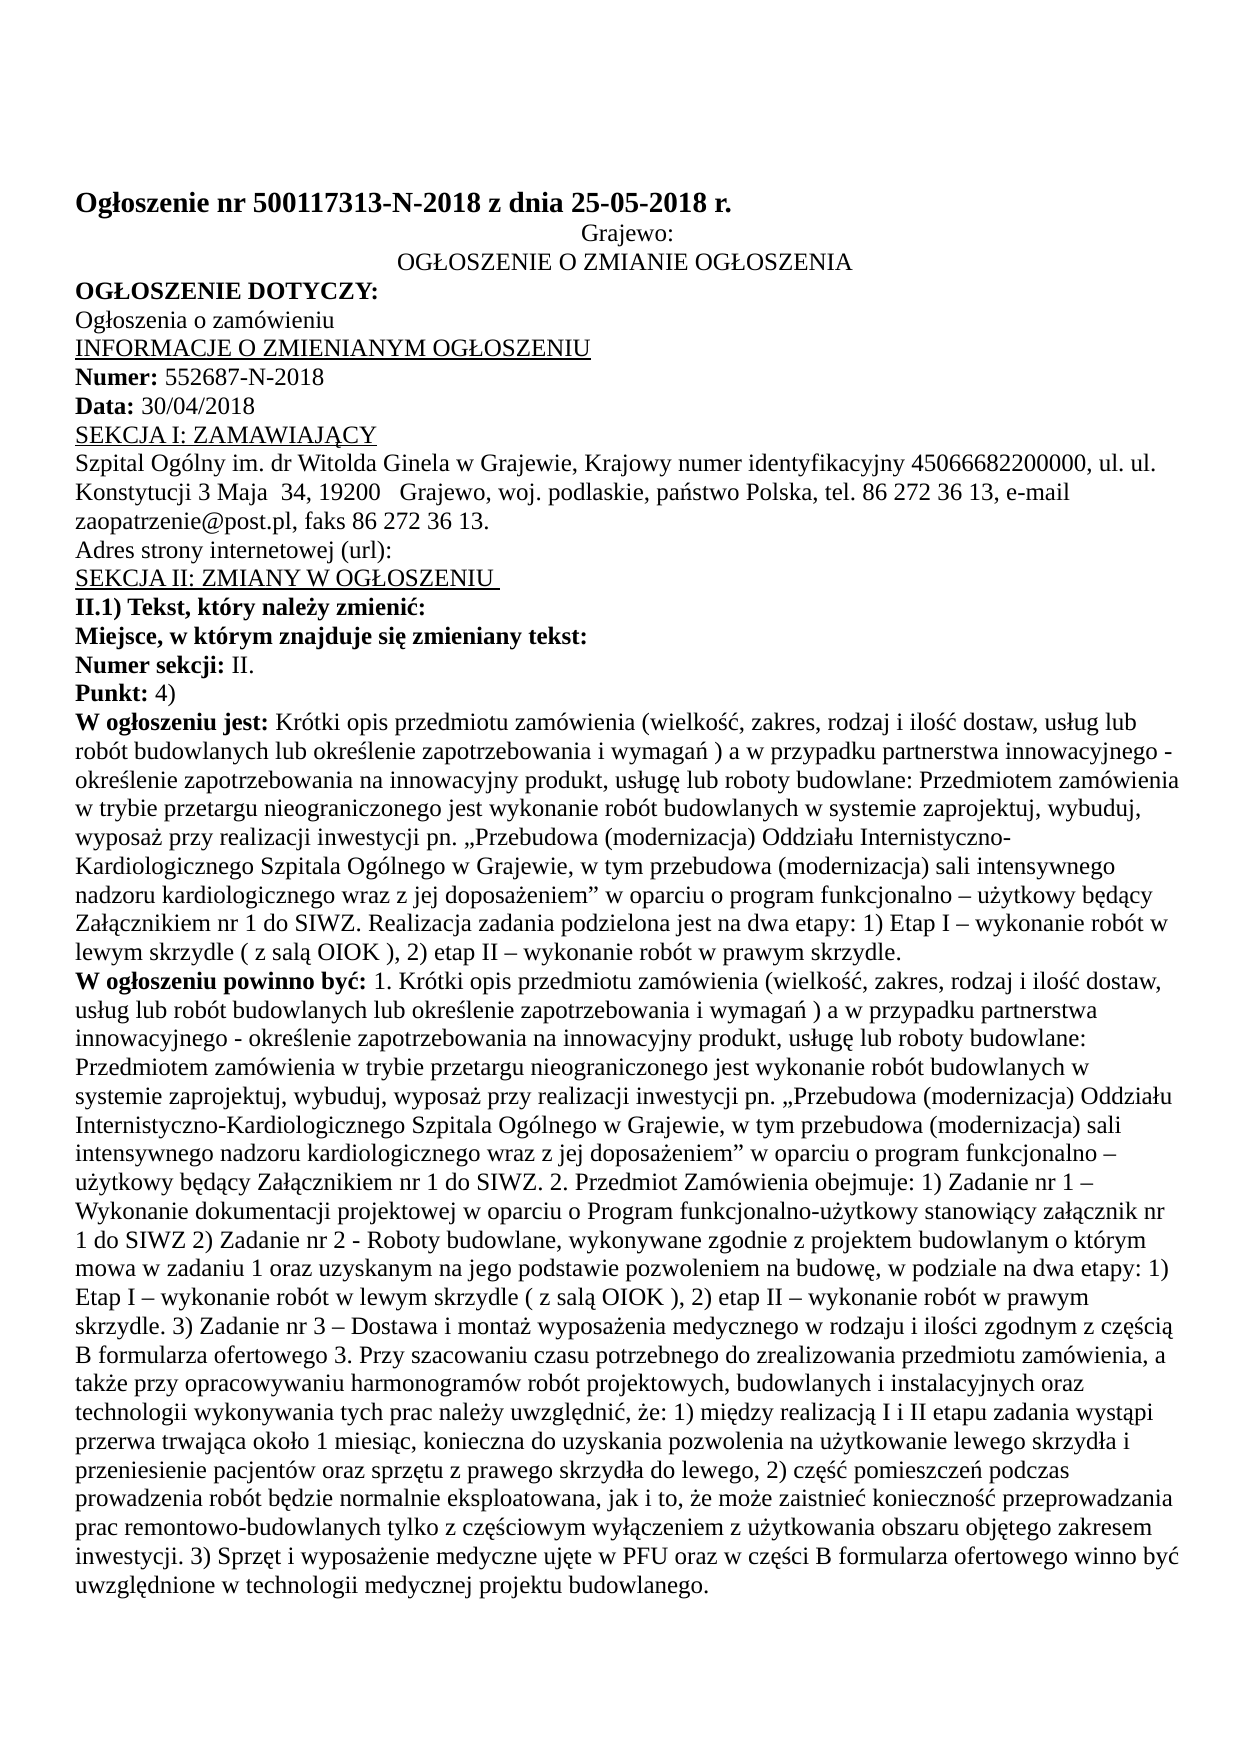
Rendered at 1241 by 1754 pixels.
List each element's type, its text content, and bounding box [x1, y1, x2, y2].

text Miejsce, w którym znajduje się zmieniany tekst: Numer sekcji: II. Punkt: 4) W ogłoszeniu jest: Krótki opis przedmiotu zamówienia (wielkość, zakres, rodzaj i ilość dostaw, usług lub robót budowlanych lub określenie zapotrzebowania i wymagań ) a w przypadku partnerstwa innowacyjnego - określenie zapotrzebowania na innowacyjny produkt, usługę lub roboty budowlane: Przedmiotem zamówienia w trybie przetargu nieograniczonego jest wykonanie robót budowlanych w systemie zaprojektuj, wybuduj, wyposaż przy realizacji inwestycji pn. „Przebudowa (modernizacja) Oddziału Internistyczno-Kardiologicznego Szpitala Ogólnego w Grajewie, w tym przebudowa (modernizacja) sali intensywnego nadzoru kardiologicznego wraz z jej doposażeniem” w oparciu o program funkcjonalno – użytkowy będący Załącznikiem nr 1 do SIWZ. Realizacja zadania podzielona jest na dwa etapy: 1) Etap I – wykonanie robót w lewym skrzydle ( z salą OIOK ), 2) etap II – wykonanie robót w prawym skrzydle. W ogłoszeniu powinno być: 1. Krótki opis przedmiotu zamówienia (wielkość, zakres, rodzaj i ilość dostaw, usług lub robót budowlanych lub określenie zapotrzebowania i wymagań ) a w przypadku partnerstwa innowacyjnego - określenie zapotrzebowania na innowacyjny produkt, usługę lub roboty budowlane: Przedmiotem zamówienia w trybie przetargu nieograniczonego jest wykonanie robót budowlanych w systemie zaprojektuj, wybuduj, wyposaż przy realizacji inwestycji pn. „Przebudowa (modernizacja) Oddziału Internistyczno-Kardiologicznego Szpitala Ogólnego w Grajewie, w tym przebudowa (modernizacja) sali intensywnego nadzoru kardiologicznego wraz z jej doposażeniem” w oparciu o program funkcjonalno – użytkowy będący Załącznikiem nr 1 do SIWZ. 2. Przedmiot Zamówienia obejmuje: 1) Zadanie nr 1 – Wykonanie dokumentacji projektowej w oparciu o Program funkcjonalno-użytkowy stanowiący załącznik nr 1 do SIWZ 2) Zadanie nr 2 - Roboty budowlane, wykonywane zgodnie z projektem budowlanym o którym mowa w zadaniu 1 oraz uzyskanym na jego podstawie pozwoleniem na budowę, w podziale na dwa etapy: 1) Etap I – wykonanie robót w lewym skrzydle ( z salą OIOK ), 2) etap II – wykonanie robót w prawym skrzydle. 3) Zadanie nr 3 – Dostawa i montaż wyposażenia medycznego w rodzaju i ilości zgodnym z częścią B formularza ofertowego 3. Przy szacowaniu czasu potrzebnego do zrealizowania przedmiotu zamówienia, a także przy opracowywaniu harmonogramów robót projektowych, budowlanych i instalacyjnych oraz technologii wykonywania tych prac należy uwzględnić, że: 1) między realizacją I i II etapu zadania wystąpi przerwa trwająca około 1 miesiąc, konieczna do uzyskania pozwolenia na użytkowanie lewego skrzydła i przeniesienie pacjentów oraz sprzętu z prawego skrzydła do lewego, 2) część pomieszczeń podczas prowadzenia robót będzie normalnie eksploatowana, jak i to, że może zaistnieć konieczność przeprowadzania prac remontowo-budowlanych tylko z częściowym wyłączeniem z użytkowania obszaru objętego zakresem inwestycji. 3) Sprzęt i wyposażenie medyczne ujęte w PFU oraz w części B formularza ofertowego winno być uwzględnione w technologii medycznej projektu budowlanego. [75, 621, 1180, 1627]
text Szpital Ogólny im. dr Witolda Ginela w Grajewie, Krajowy numer identyfikacyjny 45066682200000, ul. ul. Konstytucji 3 Maja 34, 19200 Grajewo, woj. podlaskie, państwo Polska, tel. 86 272 36 13, e-mail zaopatrzenie@post.pl, faks 86 272 36 13. Adres strony internetowej (url): [75, 448, 1180, 563]
text SEKCJA II: ZMIANY W OGŁOSZENIU [75, 563, 1180, 592]
text INFORMACJE O ZMIENIANYM OGŁOSZENIU [75, 333, 1180, 362]
text Numer: 552687-N-2018 Data: 30/04/2018 [75, 362, 1180, 420]
text Ogłoszenie nr 500117313-N-2018 z dnia 25-05-2018 r. [75, 185, 1180, 218]
text SEKCJA I: ZAMAWIAJĄCY [75, 420, 1180, 448]
text Ogłoszenia o zamówieniu [75, 305, 1180, 333]
text OGŁOSZENIE DOTYCZY: [75, 276, 1180, 305]
text Grajewo: OGŁOSZENIE O ZMIANIE OGŁOSZENIA [75, 218, 1180, 276]
text II.1) Tekst, który należy zmienić: [75, 592, 1180, 621]
